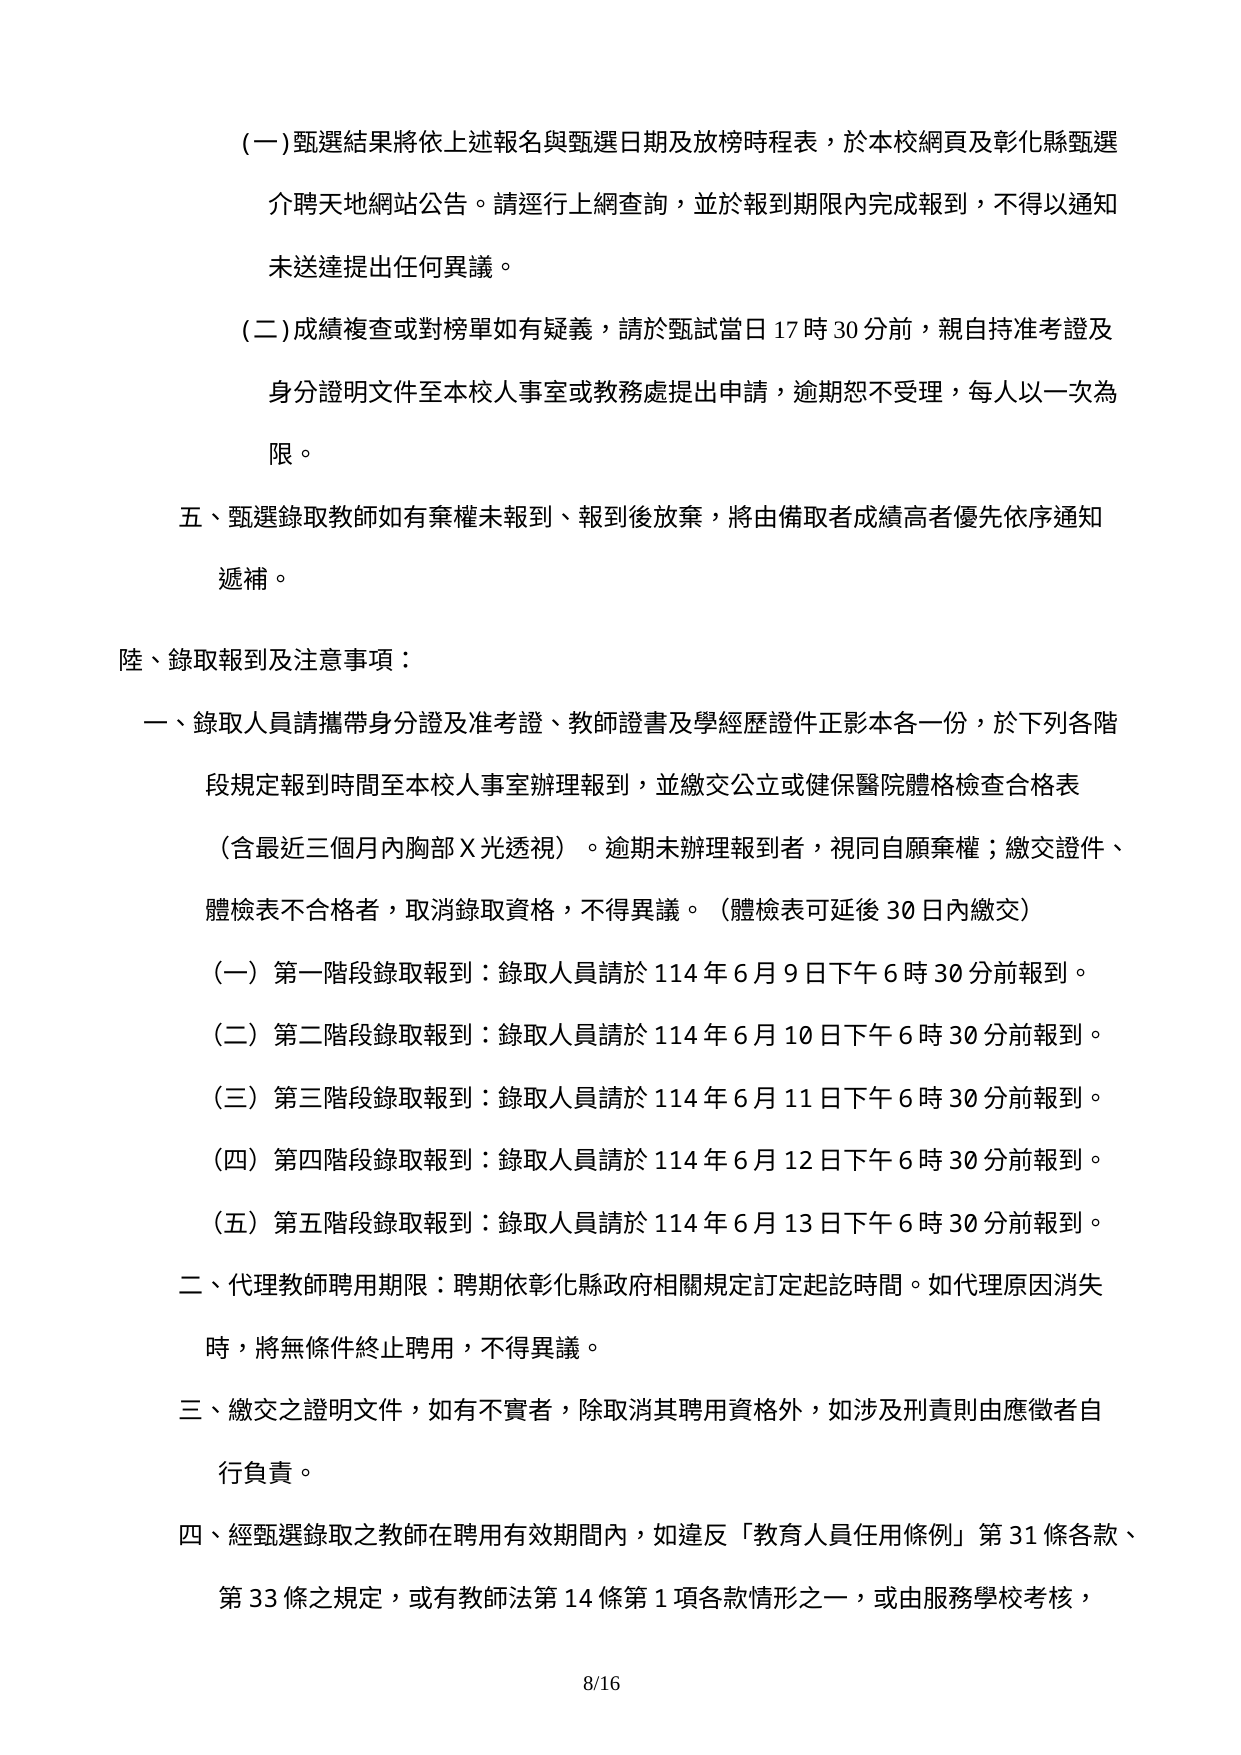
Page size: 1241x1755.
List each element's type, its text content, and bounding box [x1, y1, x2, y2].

text 五、甄選錄取教師如有棄權未報到、報到後放棄，將由備取者成績高者優先依序通知遞補。 [118, 473, 1122, 598]
text 二、代理教師聘用期限：聘期依彰化縣政府相關規定訂定起訖時間。如代理原因消失時，將無條件終止聘用，不得異議。 [118, 1242, 1122, 1367]
text 四、經甄選錄取之教師在聘用有效期間內，如違反「教育人員任用條例」第31條各款、第33條之規定，或有教師法第14條第1項各款情形之一，或由服務學校考核，其有不稱職、教學不力、無法勝任教學工作者或隱瞞報考前之不良紀錄者，經教師評審委員會審議後，由校長予以解聘之，不得異議。 [118, 1492, 1122, 1617]
text （五）第五階段錄取報到：錄取人員請於114年6月13日下午6時30分前報到。 [168, 1180, 1122, 1242]
text （四）第四階段錄取報到：錄取人員請於114年6月12日下午6時30分前報到。 [168, 1117, 1122, 1180]
text 陸、錄取報到及注意事項： [118, 617, 1122, 680]
text (二)成績複查或對榜單如有疑義，請於甄試當日17時30分前，親自持准考證及身分證明文件至本校人事室或教務處提出申請，逾期恕不受理，每人以一次為限。 [118, 286, 1122, 473]
text （一）第一階段錄取報到：錄取人員請於114年6月9日下午6時30分前報到。 [168, 930, 1122, 992]
text 三、繳交之證明文件，如有不實者，除取消其聘用資格外，如涉及刑責則由應徵者自行負責。 [118, 1367, 1122, 1492]
text （二）第二階段錄取報到：錄取人員請於114年6月10日下午6時30分前報到。 [168, 992, 1122, 1055]
text (一)甄選結果將依上述報名與甄選日期及放榜時程表，於本校網頁及彰化縣甄選介聘天地網站公告。請逕行上網查詢，並於報到期限內完成報到，不得以通知未送達提出任何異議。 [118, 98, 1122, 286]
text （三）第三階段錄取報到：錄取人員請於114年6月11日下午6時30分前報到。 [168, 1055, 1122, 1117]
text 一、錄取人員請攜帶身分證及准考證、教師證書及學經歷證件正影本各一份，於下列各階段規定報到時間至本校人事室辦理報到，並繳交公立或健保醫院體格檢查合格表（含最近三個月內胸部Ｘ光透視）。逾期未辦理報到者，視同自願棄權；繳交證件、體檢表不合格者，取消錄取資格，不得異議。（體檢表可延後30日內繳交） [118, 680, 1122, 930]
